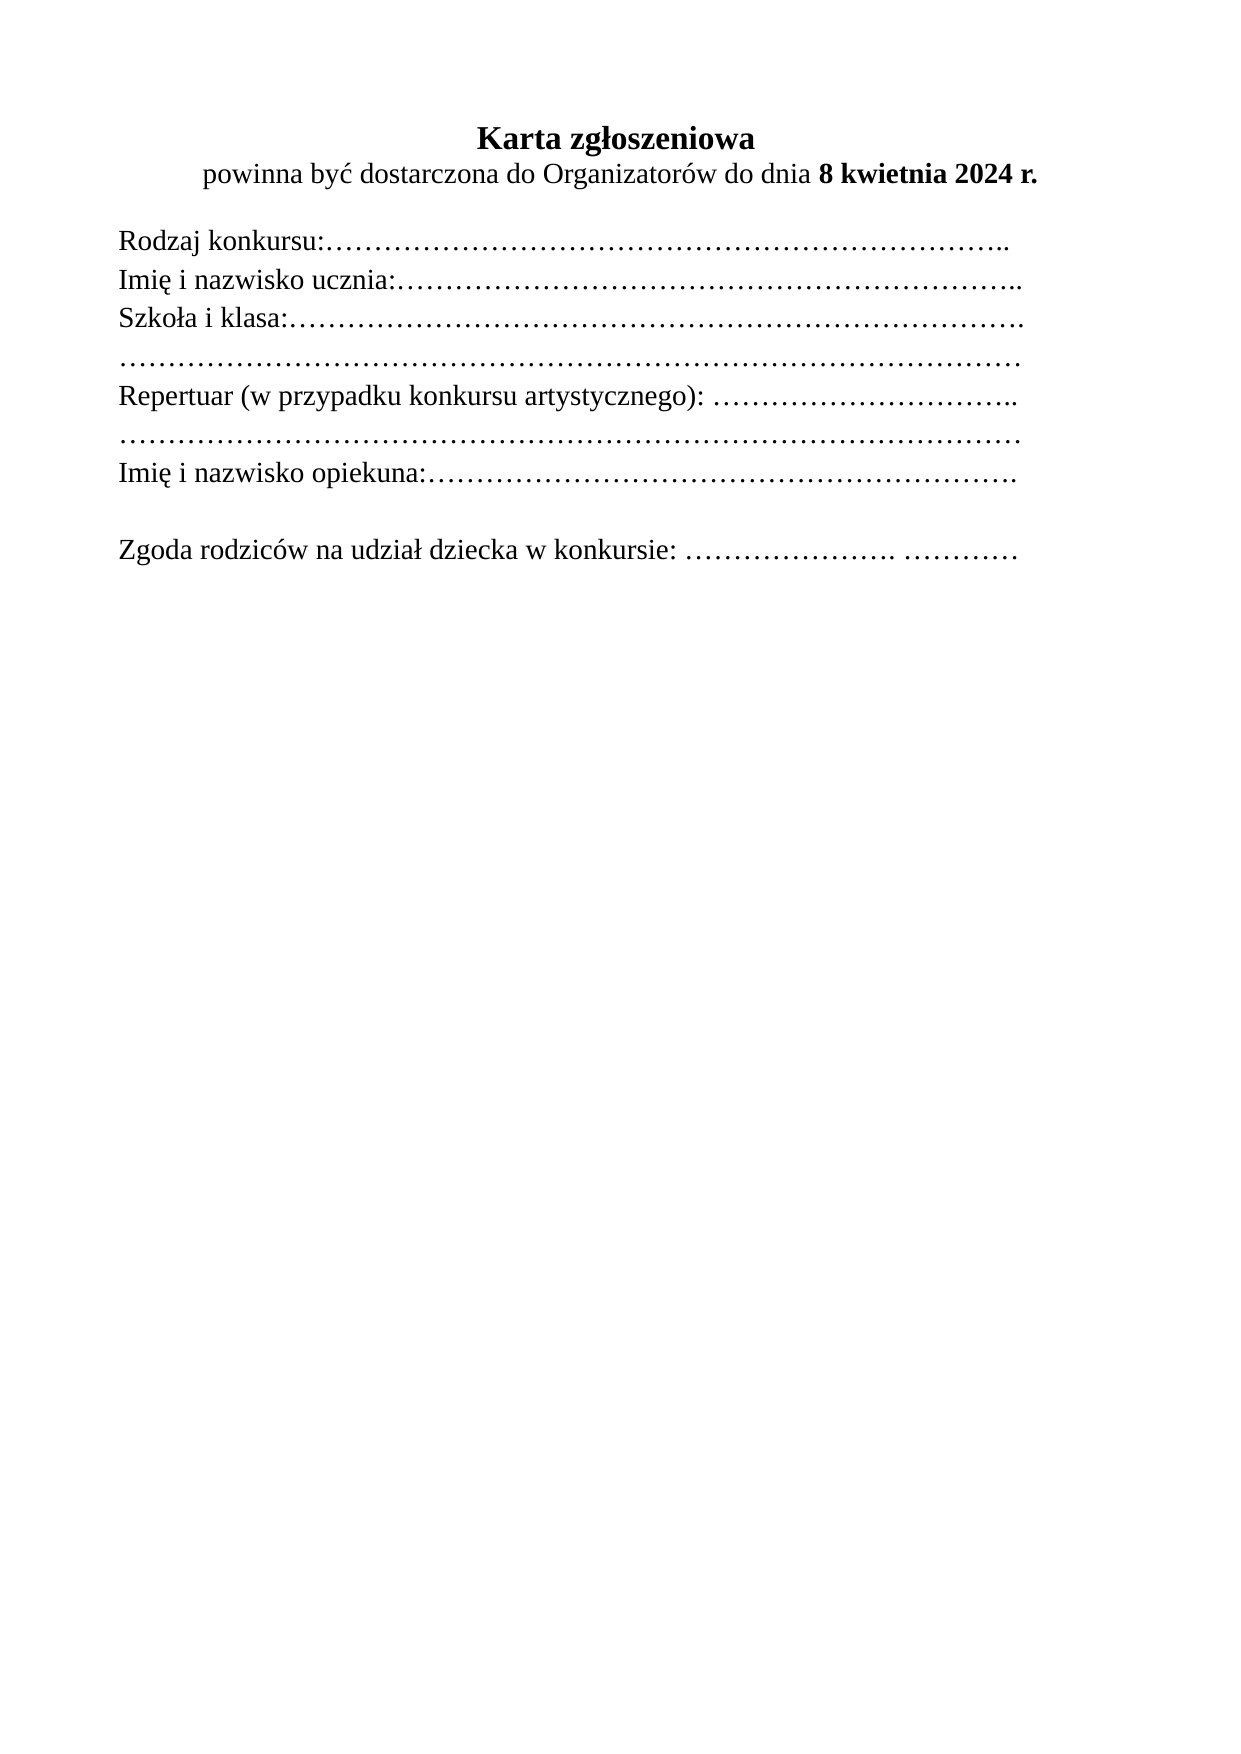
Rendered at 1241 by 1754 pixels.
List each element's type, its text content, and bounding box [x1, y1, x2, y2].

text ………………………………………………………………………………… [118, 416, 1122, 450]
text Imię i nazwisko opiekuna:……………………………………………………. [118, 455, 1122, 488]
text Repertuar (w przypadku konkursu artystycznego): ………………………….. [118, 378, 1122, 411]
text Zgoda rodziców na udział dziecka w konkursie: …………………. ………… [118, 532, 1122, 565]
text ………………………………………………………………………………… [118, 339, 1122, 373]
text Imię i nazwisko ucznia:……………………………………………………….. [118, 262, 1122, 296]
text Rodzaj konkursu:…………………………………………………………….. [118, 223, 1122, 257]
text Szkoła i klasa:…………………………………………………………………. [118, 301, 1122, 334]
text powinna być dostarczona do Organizatorów do dnia 8 kwietnia 2024 r. [118, 156, 1122, 190]
text Karta zgłoszeniowa [118, 118, 1122, 156]
